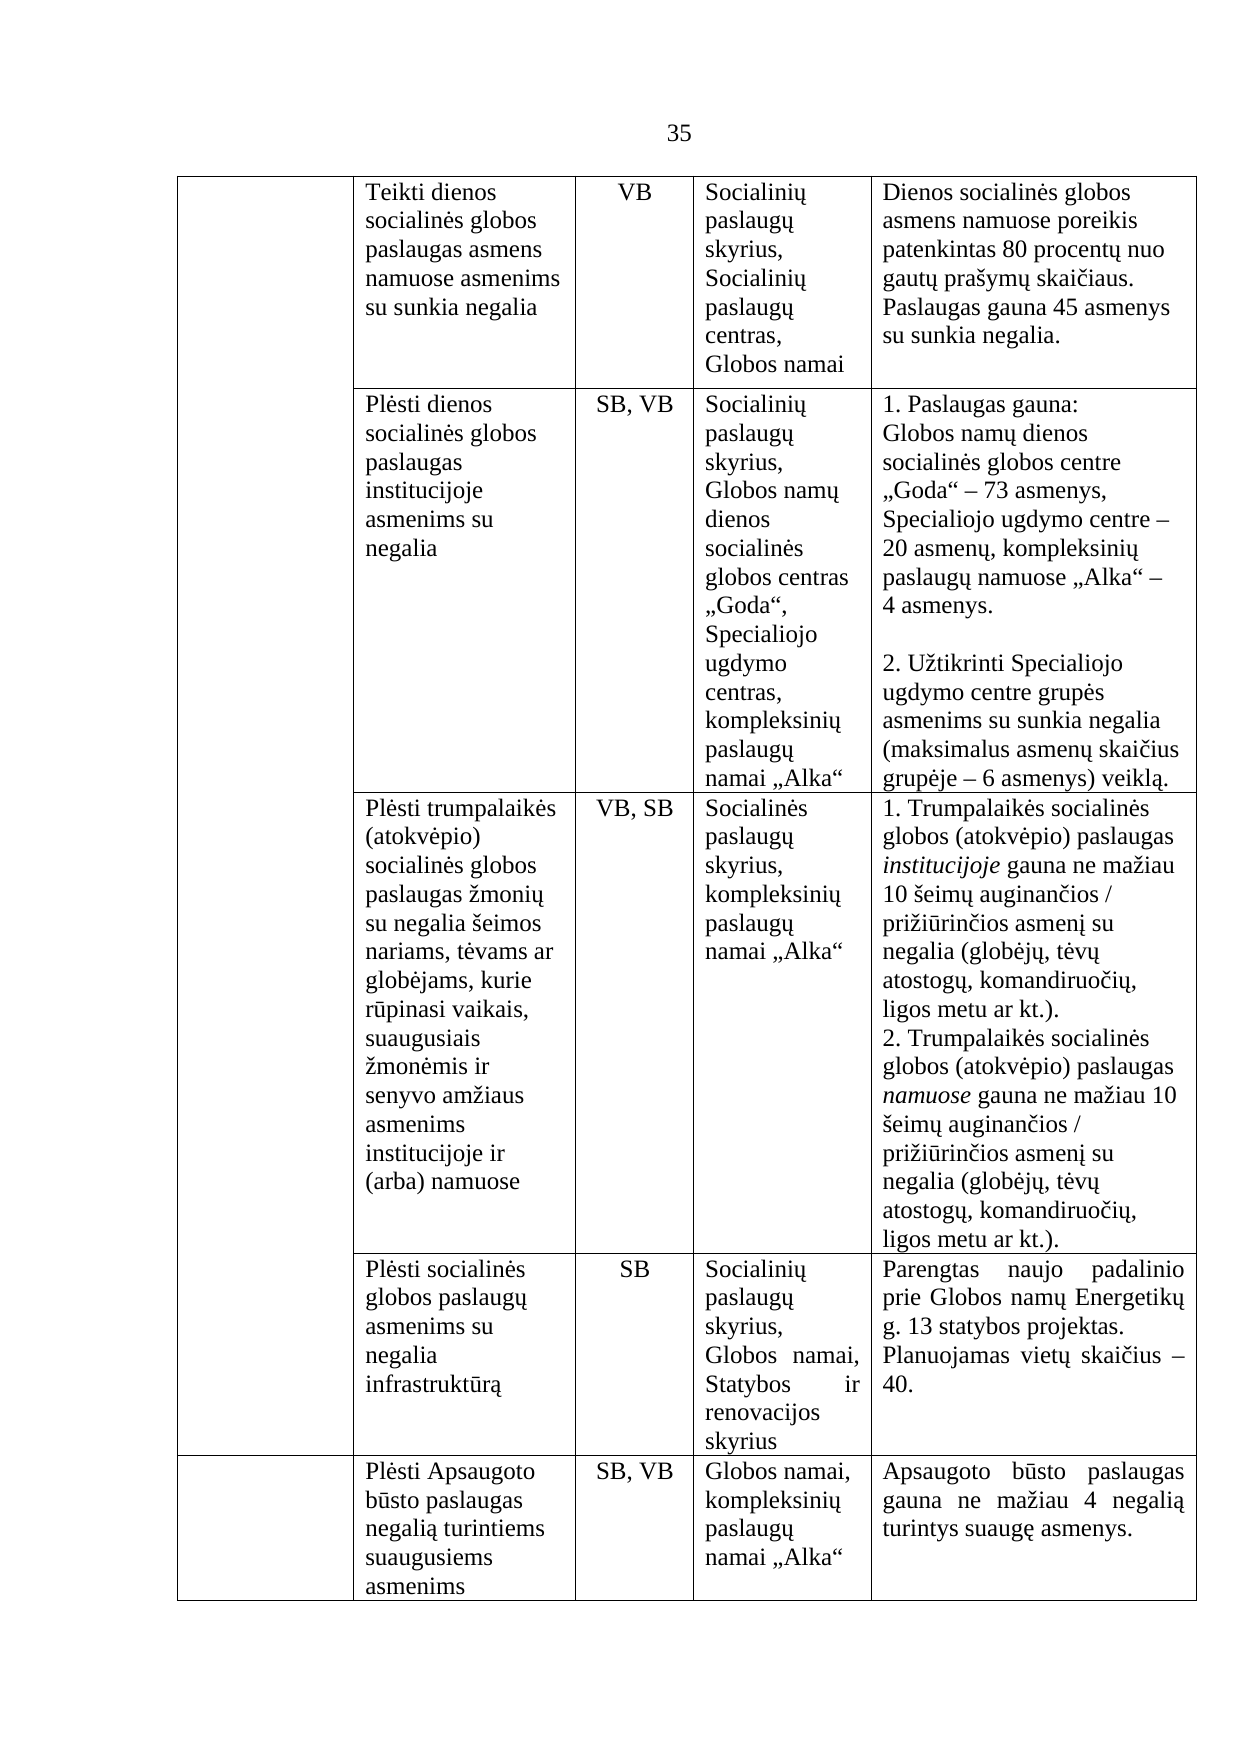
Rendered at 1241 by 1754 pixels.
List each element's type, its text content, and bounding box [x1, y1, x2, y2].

table_cell Parengtas naujo padalinio prie Globos namų Energetikų g. 13 statybos projektas. Planuojamas vietų skaičius – 40. [872, 1254, 1196, 1455]
table_cell 1. Trumpalaikės socialinės globos (atokvėpio) paslaugas institucijoje gauna ne mažiau 10 šeimų auginančios / prižiūrinčios asmenį su negalia (globėjų, tėvų atostogų, komandiruočių, ligos metu ar kt.). 2. Trumpalaikės socialinės globos (atokvėpio) paslaugas namuose gauna ne mažiau 10 šeimų auginančios / prižiūrinčios asmenį su negalia (globėjų, tėvų atostogų, komandiruočių, ligos metu ar kt.). [872, 793, 1196, 1253]
table_cell 1. Paslaugas gauna: Globos namų dienos socialinės globos centre „Goda“ – 73 asmenys, Specialiojo ugdymo centre – 20 asmenų, kompleksinių paslaugų namuose „Alka“ – 4 asmenys. 2. Užtikrinti Specialiojo ugdymo centre grupės asmenims su sunkia negalia (maksimalus asmenų skaičius grupėje – 6 asmenys) veiklą. [872, 389, 1196, 792]
table_cell VB, SB [576, 793, 693, 1253]
table_cell SB [576, 1254, 693, 1455]
table_cell Socialinės paslaugų skyrius, kompleksinių paslaugų namai „Alka“ [694, 793, 871, 1253]
table_cell SB, VB [576, 389, 693, 792]
table_cell Globos namai, kompleksinių paslaugų namai „Alka“ [694, 1456, 871, 1600]
table_cell Socialinių paslaugų skyrius, Globos namai, Statybos ir renovacijos skyrius [694, 1254, 871, 1455]
table_cell [178, 177, 353, 1455]
table_cell Plėsti trumpalaikės (atokvėpio) socialinės globos paslaugas žmonių su negalia šeimos nariams, tėvams ar globėjams, kurie rūpinasi vaikais, suaugusiais žmonėmis ir senyvo amžiaus asmenims institucijoje ir (arba) namuose [354, 793, 575, 1253]
table_cell [178, 1456, 353, 1600]
table_cell Plėsti dienos socialinės globos paslaugas institucijoje asmenims su negalia [354, 389, 575, 792]
table_cell Dienos socialinės globos asmens namuose poreikis patenkintas 80 procentų nuo gautų prašymų skaičiaus. Paslaugas gauna 45 asmenys su sunkia negalia. [872, 177, 1196, 388]
table_cell Apsaugoto būsto paslaugas gauna ne mažiau 4 negalią turintys suaugę asmenys. [872, 1456, 1196, 1600]
table_cell Teikti dienos socialinės globos paslaugas asmens namuose asmenims su sunkia negalia [354, 177, 575, 388]
table_cell Socialinių paslaugų skyrius, Globos namų dienos socialinės globos centras „Goda“, Specialiojo ugdymo centras, kompleksinių paslaugų namai „Alka“ [694, 389, 871, 792]
table_cell Plėsti Apsaugoto būsto paslaugas negalią turintiems suaugusiems asmenims [354, 1456, 575, 1600]
table_cell Socialinių paslaugų skyrius, Socialinių paslaugų centras, Globos namai [694, 177, 871, 388]
table_cell SB, VB [576, 1456, 693, 1600]
table_cell Plėsti socialinės globos paslaugų asmenims su negalia infrastruktūrą [354, 1254, 575, 1455]
table_cell VB [576, 177, 693, 388]
